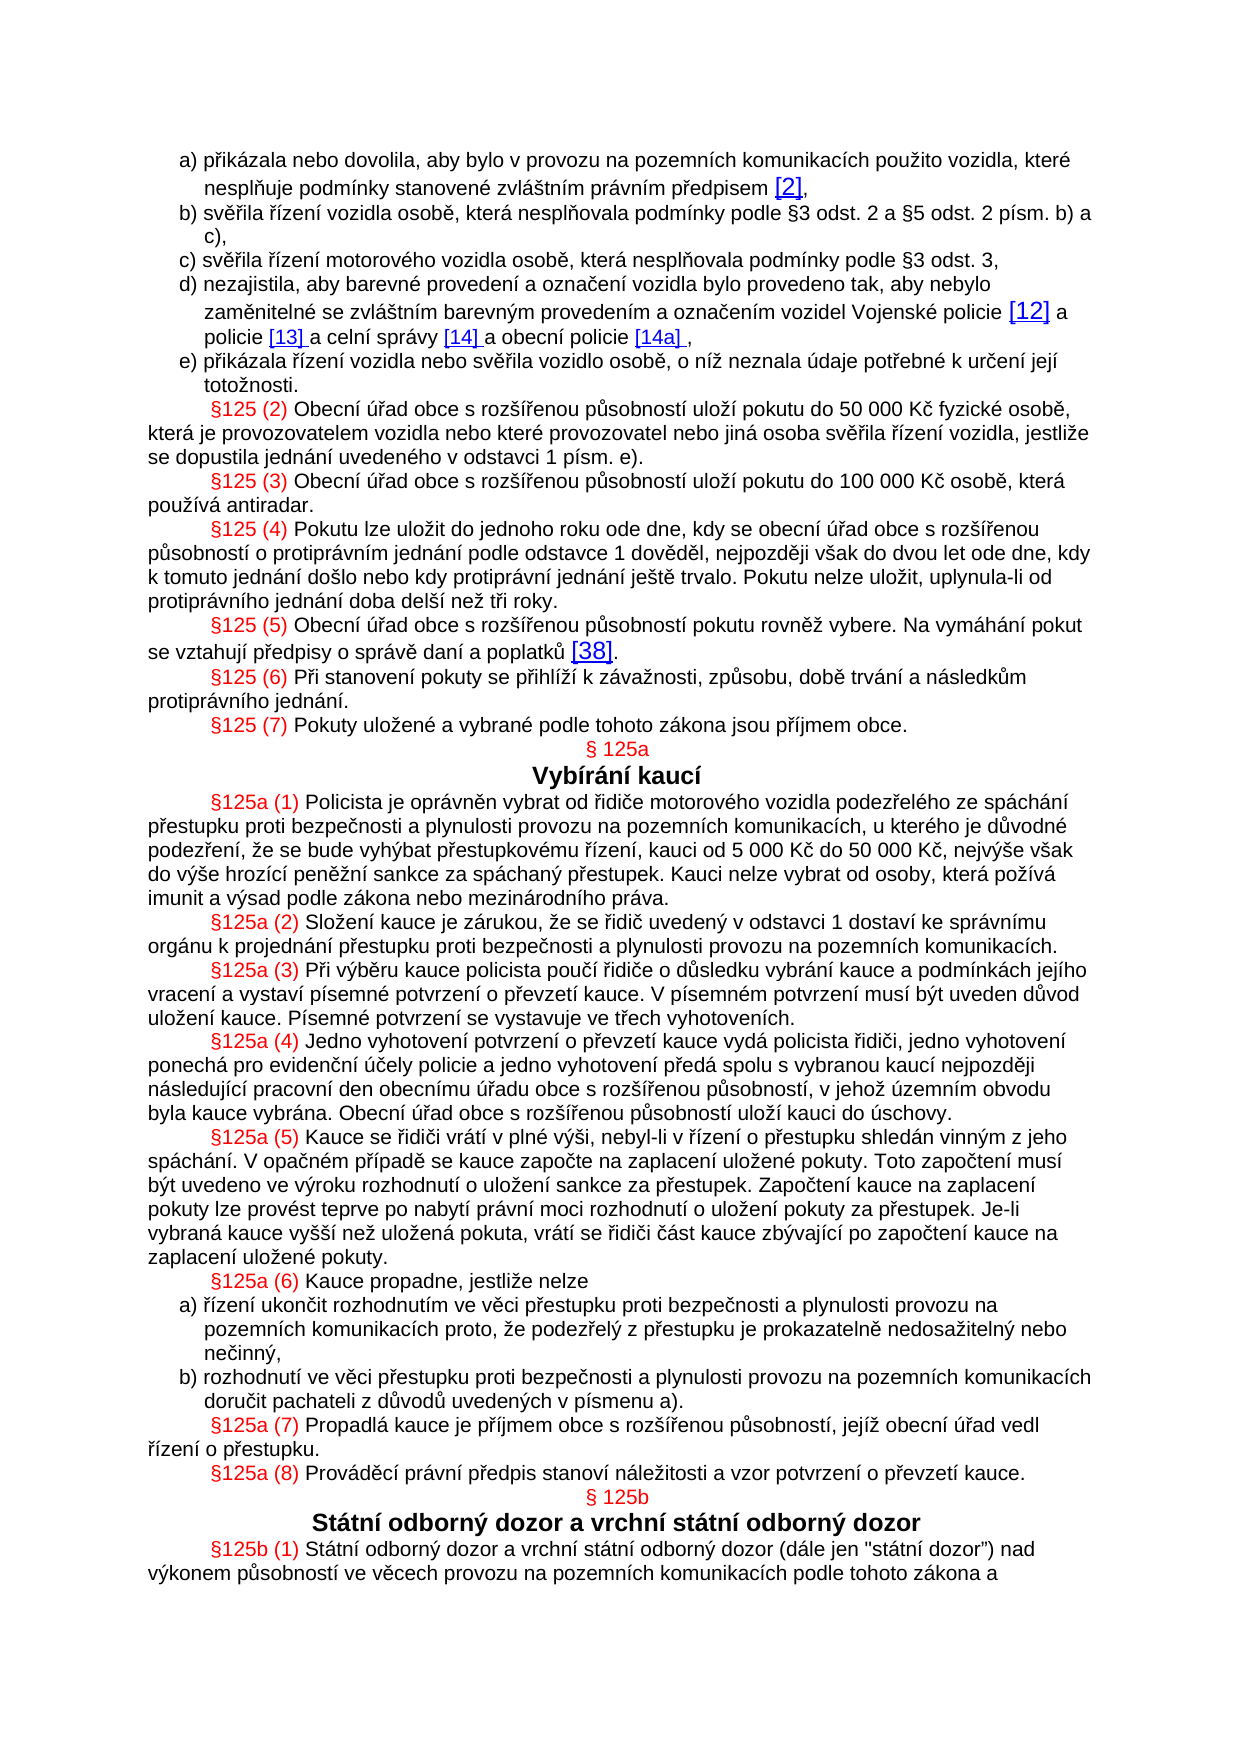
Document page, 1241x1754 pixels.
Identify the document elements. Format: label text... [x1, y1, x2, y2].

text d) nezajistila, aby barevné provedení a označení vozidla bylo provedeno tak, aby nebylo zaměnitelné se zvláštním barevným provedením a označením vozidel Vojenské policie [12] a policie [13] a celní správy [14] a obecní policie [14a] , [179, 272, 1093, 349]
text §125a (4) Jedno vyhotovení potvrzení o převzetí kauce vydá policista řidiči, jedno vyhotovení ponechá pro evidenční účely policie a jedno vyhotovení předá spolu s vybranou kaucí nejpozději následující pracovní den obecnímu úřadu obce s rozšířenou působností, v jehož územním obvodu byla kauce vybrána. Obecní úřad obce s rozšířenou působností uloží kauci do úschovy. [148, 1029, 1093, 1125]
text §125 (6) Při stanovení pokuty se přihlíží k závažnosti, způsobu, době trvání a následkům protiprávního jednání. [148, 665, 1093, 713]
text §125 (7) Pokuty uložené a vybrané podle tohoto zákona jsou příjmem obce. [148, 713, 1093, 737]
text Vybírání kaucí [148, 761, 1093, 790]
text §125 (3) Obecní úřad obce s rozšířenou působností uloží pokutu do 100 000 Kč osobě, která používá antiradar. [148, 469, 1093, 517]
text Státní odborný dozor a vrchní státní odborný dozor [148, 1508, 1093, 1537]
text §125a (3) Při výběru kauce policista poučí řidiče o důsledku vybrání kauce a podmínkách jejího vracení a vystaví písemné potvrzení o převzetí kauce. V písemném potvrzení musí být uveden důvod uložení kauce. Písemné potvrzení se vystavuje ve třech vyhotoveních. [148, 957, 1093, 1029]
text § 125a [148, 737, 1093, 761]
text §125 (4) Pokutu lze uložit do jednoho roku ode dne, kdy se obecní úřad obce s rozšířenou působností o protiprávním jednání podle odstavce 1 dověděl, nejpozději však do dvou let ode dne, kdy k tomuto jednání došlo nebo kdy protiprávní jednání ještě trvalo. Pokutu nelze uložit, uplynula-li od protiprávního jednání doba delší než tři roky. [148, 517, 1093, 612]
text b) rozhodnutí ve věci přestupku proti bezpečnosti a plynulosti provozu na pozemních komunikacích doručit pachateli z důvodů uvedených v písmenu a). [179, 1365, 1093, 1413]
text e) přikázala řízení vozidla nebo svěřila vozidlo osobě, o níž neznala údaje potřebné k určení její totožnosti. [179, 349, 1093, 397]
text §125a (8) Prováděcí právní předpis stanoví náležitosti a vzor potvrzení o převzetí kauce. [148, 1461, 1093, 1484]
text c) svěřila řízení motorového vozidla osobě, která nesplňovala podmínky podle §3 odst. 3, [179, 248, 1093, 272]
text §125a (5) Kauce se řidiči vrátí v plné výši, nebyl-li v řízení o přestupku shledán vinným z jeho spáchání. V opačném případě se kauce započte na zaplacení uložené pokuty. Toto započtení musí být uvedeno ve výroku rozhodnutí o uložení sankce za přestupek. Započtení kauce na zaplacení pokuty lze provést teprve po nabytí právní moci rozhodnutí o uložení pokuty za přestupek. Je-li vybraná kauce vyšší než uložená pokuta, vrátí se řidiči část kauce zbývající po započtení kauce na zaplacení uložené pokuty. [148, 1125, 1093, 1269]
text §125 (5) Obecní úřad obce s rozšířenou působností pokutu rovněž vybere. Na vymáhání pokut se vztahují předpisy o správě daní a poplatků [38]. [148, 612, 1093, 665]
text §125a (6) Kauce propadne, jestliže nelze [148, 1269, 1093, 1293]
text b) svěřila řízení vozidla osobě, která nesplňovala podmínky podle §3 odst. 2 a §5 odst. 2 písm. b) a c), [179, 200, 1093, 248]
text § 125b [148, 1484, 1093, 1508]
text §125a (2) Složení kauce je zárukou, že se řidič uvedený v odstavci 1 dostaví ke správnímu orgánu k projednání přestupku proti bezpečnosti a plynulosti provozu na pozemních komunikacích. [148, 909, 1093, 957]
text §125b (1) Státní odborný dozor a vrchní státní odborný dozor (dále jen "státní dozor”) nad výkonem působností ve věcech provozu na pozemních komunikacích podle tohoto zákona a [148, 1537, 1093, 1585]
text §125a (1) Policista je oprávněn vybrat od řidiče motorového vozidla podezřelého ze spáchání přestupku proti bezpečnosti a plynulosti provozu na pozemních komunikacích, u kterého je důvodné podezření, že se bude vyhýbat přestupkovému řízení, kauci od 5 000 Kč do 50 000 Kč, nejvýše však do výše hrozící peněžní sankce za spáchaný přestupek. Kauci nelze vybrat od osoby, která požívá imunit a výsad podle zákona nebo mezinárodního práva. [148, 790, 1093, 909]
text a) přikázala nebo dovolila, aby bylo v provozu na pozemních komunikacích použito vozidla, které nesplňuje podmínky stanovené zvláštním právním předpisem [2], [179, 148, 1093, 200]
text §125a (7) Propadlá kauce je příjmem obce s rozšířenou působností, jejíž obecní úřad vedl řízení o přestupku. [148, 1413, 1093, 1461]
text §125 (2) Obecní úřad obce s rozšířenou působností uloží pokutu do 50 000 Kč fyzické osobě, která je provozovatelem vozidla nebo které provozovatel nebo jiná osoba svěřila řízení vozidla, jestliže se dopustila jednání uvedeného v odstavci 1 písm. e). [148, 397, 1093, 469]
text a) řízení ukončit rozhodnutím ve věci přestupku proti bezpečnosti a plynulosti provozu na pozemních komunikacích proto, že podezřelý z přestupku je prokazatelně nedosažitelný nebo nečinný, [179, 1293, 1093, 1365]
